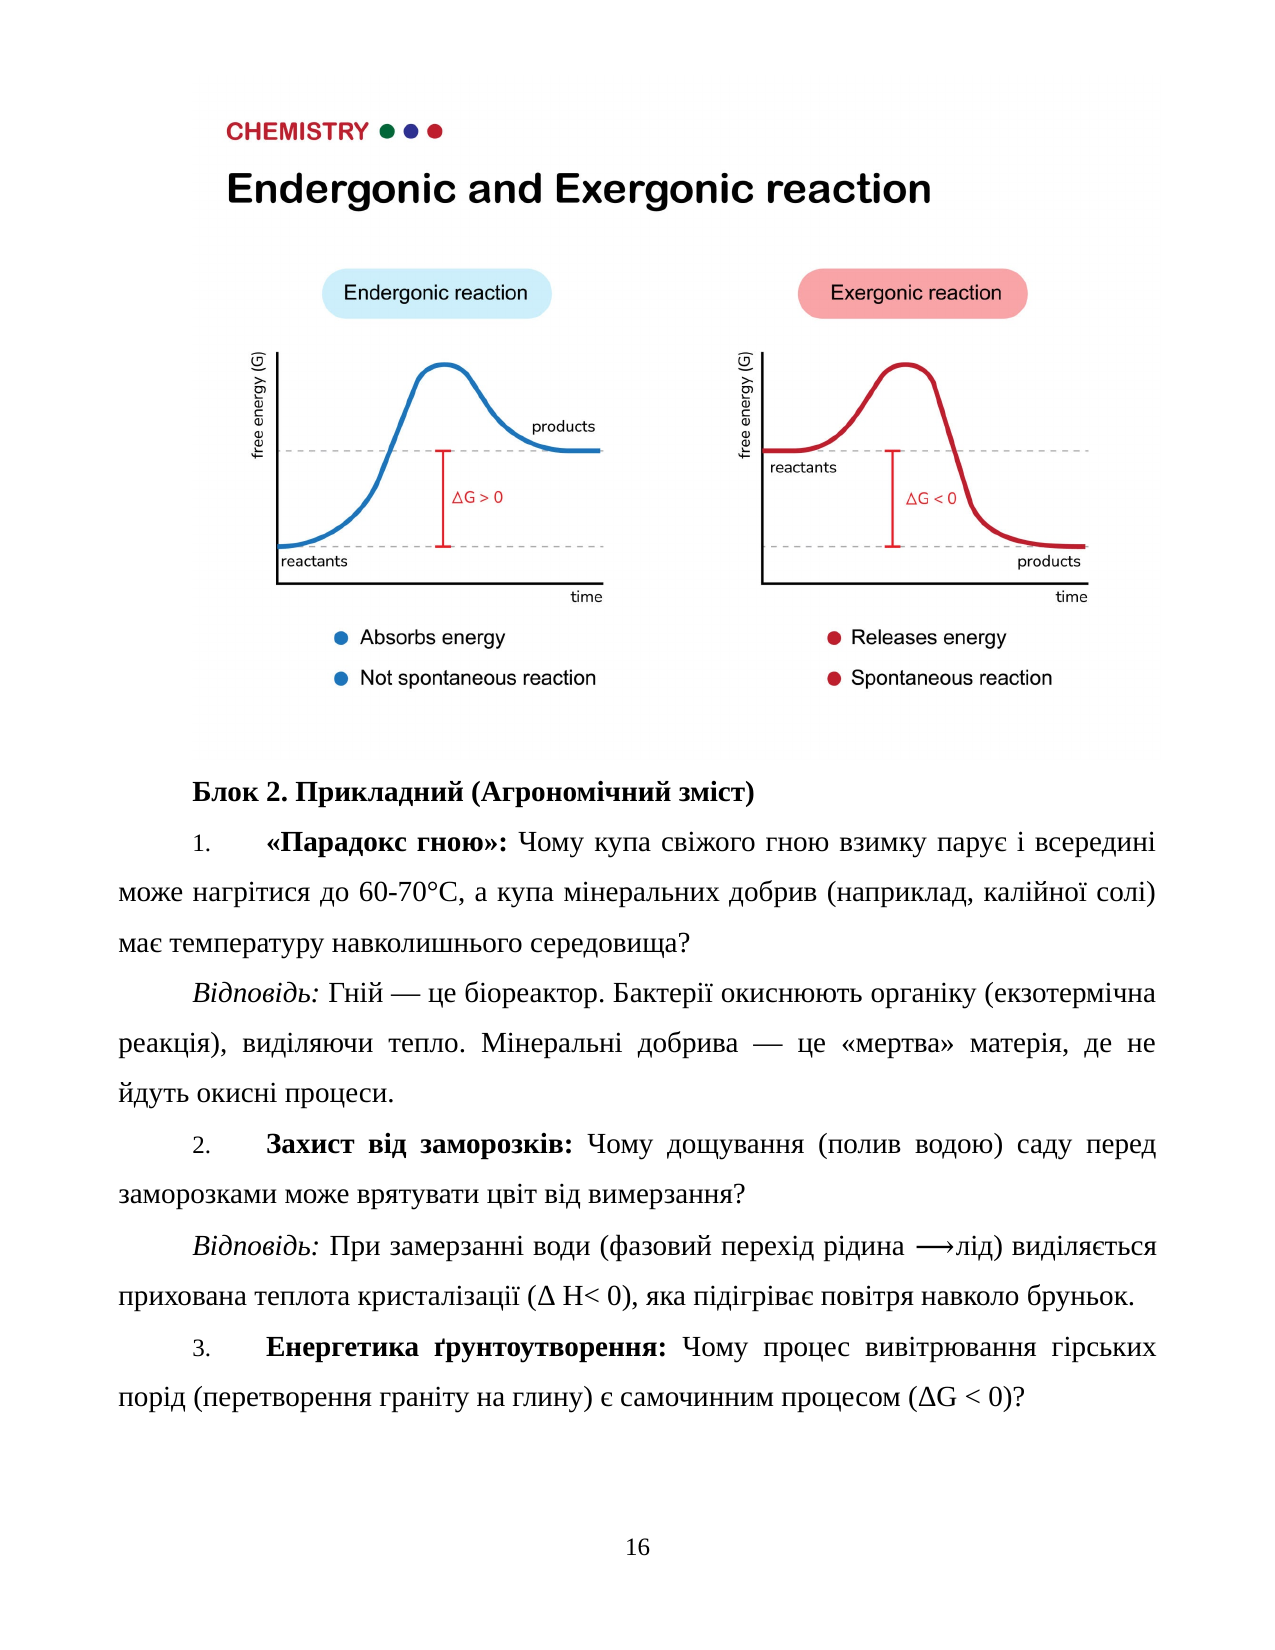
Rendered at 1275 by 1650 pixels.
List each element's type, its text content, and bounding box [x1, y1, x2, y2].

text Відповідь: Гній — це біореактор. Бактерії окиснюють органіку (екзотермічна реакція), виділяючи тепло. Мінеральні добрива — це «мертва» матерія, де не йдуть окисні процеси. [118, 975, 1157, 1109]
list «Парадокс гною»: Чому купа свіжого гною взимку парує і всередині може нагрітися до 60-70°C, а купа мінеральних добрив (наприклад, калійної солі) має температуру навколишнього середовища? [118, 824, 1157, 958]
text Відповідь: При замерзанні води (фазовий перехід рідина ⟶лід) виділяється прихована теплота кристалізації (∆ Н< 0), яка підігріває повітря навколо бруньок. [118, 1227, 1157, 1312]
list Захист від заморозків: Чому дощування (полив водою) саду перед заморозками може врятувати цвіт від вимерзання? [118, 1126, 1157, 1210]
list Енергетика ґрунтоутворення: Чому процес вивітрювання гірських порід (перетворення граніту на глину) є самочинним процесом (∆G < 0)? [118, 1329, 1157, 1413]
text Блок 2. Прикладний (Агрономічний зміст) [118, 774, 1157, 807]
